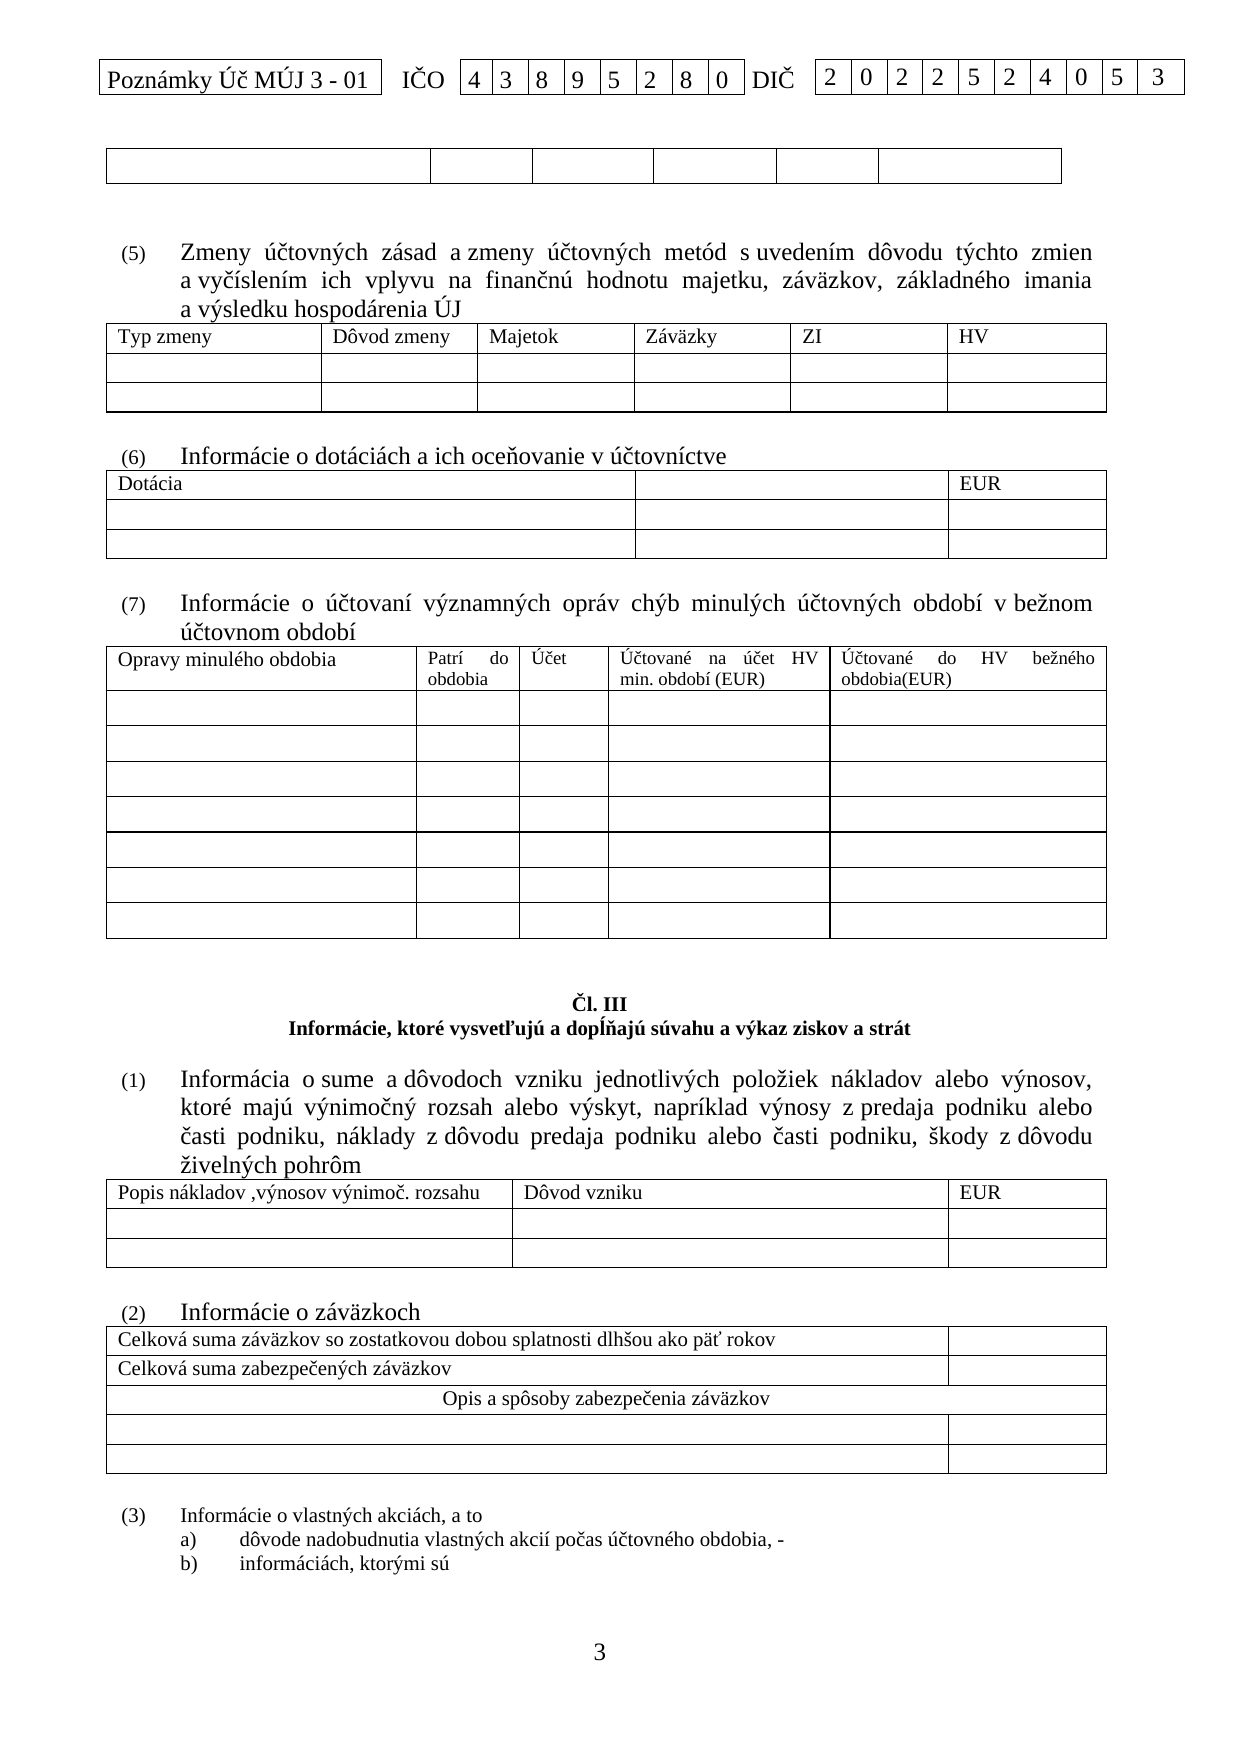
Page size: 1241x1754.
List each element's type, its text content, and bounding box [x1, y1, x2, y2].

table_header Záväzky [635, 324, 790, 352]
table_cell [520, 868, 608, 902]
table_cell [609, 797, 829, 831]
table_cell [791, 354, 947, 382]
table_header HV [948, 324, 1106, 352]
table_cell [107, 833, 416, 867]
table_cell [654, 149, 776, 183]
table_cell [107, 691, 416, 725]
table_cell Opis a spôsoby zabezpečenia záväzkov [107, 1386, 1106, 1414]
list Zmeny účtovných zásad a zmeny účtovných metód s uvedením dôvodu týchto zmien a vyčíslením ich vplyvu na finančnú hodnotu majetku, záväzkov, základného imania a výsledku hospodárenia ÚJ [121, 237, 1092, 323]
table_cell [636, 530, 948, 558]
table_cell [107, 500, 635, 529]
table_cell [949, 1415, 1106, 1444]
table_cell [609, 726, 829, 761]
table_cell [322, 383, 477, 411]
table_cell [107, 762, 416, 796]
table_cell [417, 868, 519, 902]
table_header Opravy minulého obdobia [107, 647, 416, 690]
table_cell [107, 1239, 512, 1267]
table_cell [879, 149, 1061, 183]
table_header EUR [949, 1180, 1106, 1208]
table_cell [949, 1445, 1106, 1473]
table_cell [322, 354, 477, 382]
text Čl. III [106, 992, 1092, 1016]
table_cell [520, 833, 608, 867]
table_cell [107, 868, 416, 902]
table_cell [107, 1209, 512, 1238]
table_cell [417, 797, 519, 831]
table_cell [831, 903, 1106, 938]
table_cell [520, 762, 608, 796]
table_cell [513, 1209, 948, 1238]
table_cell [417, 691, 519, 725]
table_header ZI [791, 324, 947, 352]
table_cell [609, 691, 829, 725]
table_cell [107, 903, 416, 938]
table_cell [417, 833, 519, 867]
table_header Typ zmeny [107, 324, 321, 352]
table_cell [520, 903, 608, 938]
table_cell [107, 149, 430, 183]
list Informácie o dotáciách a ich oceňovanie v účtovníctve [121, 441, 1092, 470]
list Informácie o záväzkoch [121, 1297, 1092, 1326]
list dôvode nadobudnutia vlastných akcií počas účtovného obdobia, - [180, 1527, 1092, 1551]
table_header Účtované na účet HV min. období (EUR) [609, 647, 829, 690]
table_header EUR [949, 471, 1106, 499]
table_header Majetok [478, 324, 634, 352]
table_header Patrí do obdobia [417, 647, 519, 690]
table_cell [107, 1415, 948, 1444]
table_cell [107, 726, 416, 761]
table_header Účtované do HV bežného obdobia(EUR) [831, 647, 1106, 690]
table_cell [520, 691, 608, 725]
table_cell [107, 354, 321, 382]
table_cell [831, 726, 1106, 761]
table_cell Celková suma zabezpečených záväzkov [107, 1356, 948, 1385]
table_cell [636, 500, 948, 529]
table_cell [949, 1356, 1106, 1385]
table_cell [609, 903, 829, 938]
table_cell [791, 383, 947, 411]
table_cell [831, 691, 1106, 725]
table_cell [949, 530, 1106, 558]
table_cell [513, 1239, 948, 1267]
table_cell [609, 762, 829, 796]
table_header Dotácia [107, 471, 635, 499]
table_header Účet [520, 647, 608, 690]
table_cell [107, 383, 321, 411]
table_cell [949, 500, 1106, 529]
table_cell [831, 762, 1106, 796]
table_header [949, 1327, 1106, 1355]
table_cell [478, 354, 634, 382]
table_cell [831, 833, 1106, 867]
table_cell [107, 797, 416, 831]
table_cell [107, 530, 635, 558]
table_cell [949, 1239, 1106, 1267]
table_cell [107, 1445, 948, 1473]
table_cell [478, 383, 634, 411]
table_cell [533, 149, 653, 183]
table_cell [417, 726, 519, 761]
table_cell [948, 354, 1106, 382]
table_cell [948, 383, 1106, 411]
table_cell [777, 149, 878, 183]
table_cell [635, 354, 790, 382]
table_cell [831, 797, 1106, 831]
table_cell [609, 833, 829, 867]
table_cell [417, 903, 519, 938]
table_cell [520, 726, 608, 761]
table_header Dôvod vzniku [513, 1180, 948, 1208]
table_header Celková suma záväzkov so zostatkovou dobou splatnosti dlhšou ako päť rokov [107, 1327, 948, 1355]
table_cell [431, 149, 532, 183]
table_header Popis nákladov ,výnosov výnimoč. rozsahu [107, 1180, 512, 1208]
table_cell [831, 868, 1106, 902]
table_cell [635, 383, 790, 411]
table_header Dôvod zmeny [322, 324, 477, 352]
table_header [636, 471, 948, 499]
list Informácie o vlastných akciách, a to [121, 1503, 1092, 1527]
list Informácia o sume a dôvodoch vzniku jednotlivých položiek nákladov alebo výnosov, ktoré majú výnimočný rozsah alebo výskyt, napríklad výnosy z predaja podniku alebo časti podniku, náklady z dôvodu predaja podniku alebo časti podniku, škody z dôvodu živelných pohrôm [121, 1064, 1092, 1179]
list informáciách, ktorými sú [180, 1551, 1092, 1575]
table_cell [520, 797, 608, 831]
table_cell [949, 1209, 1106, 1238]
text Informácie, ktoré vysvetľujú a dopĺňajú súvahu a výkaz ziskov a strát [106, 1016, 1092, 1040]
list Informácie o účtovaní významných opráv chýb minulých účtovných období v bežnom účtovnom období [121, 588, 1092, 646]
table_cell [609, 868, 829, 902]
table_cell [417, 762, 519, 796]
